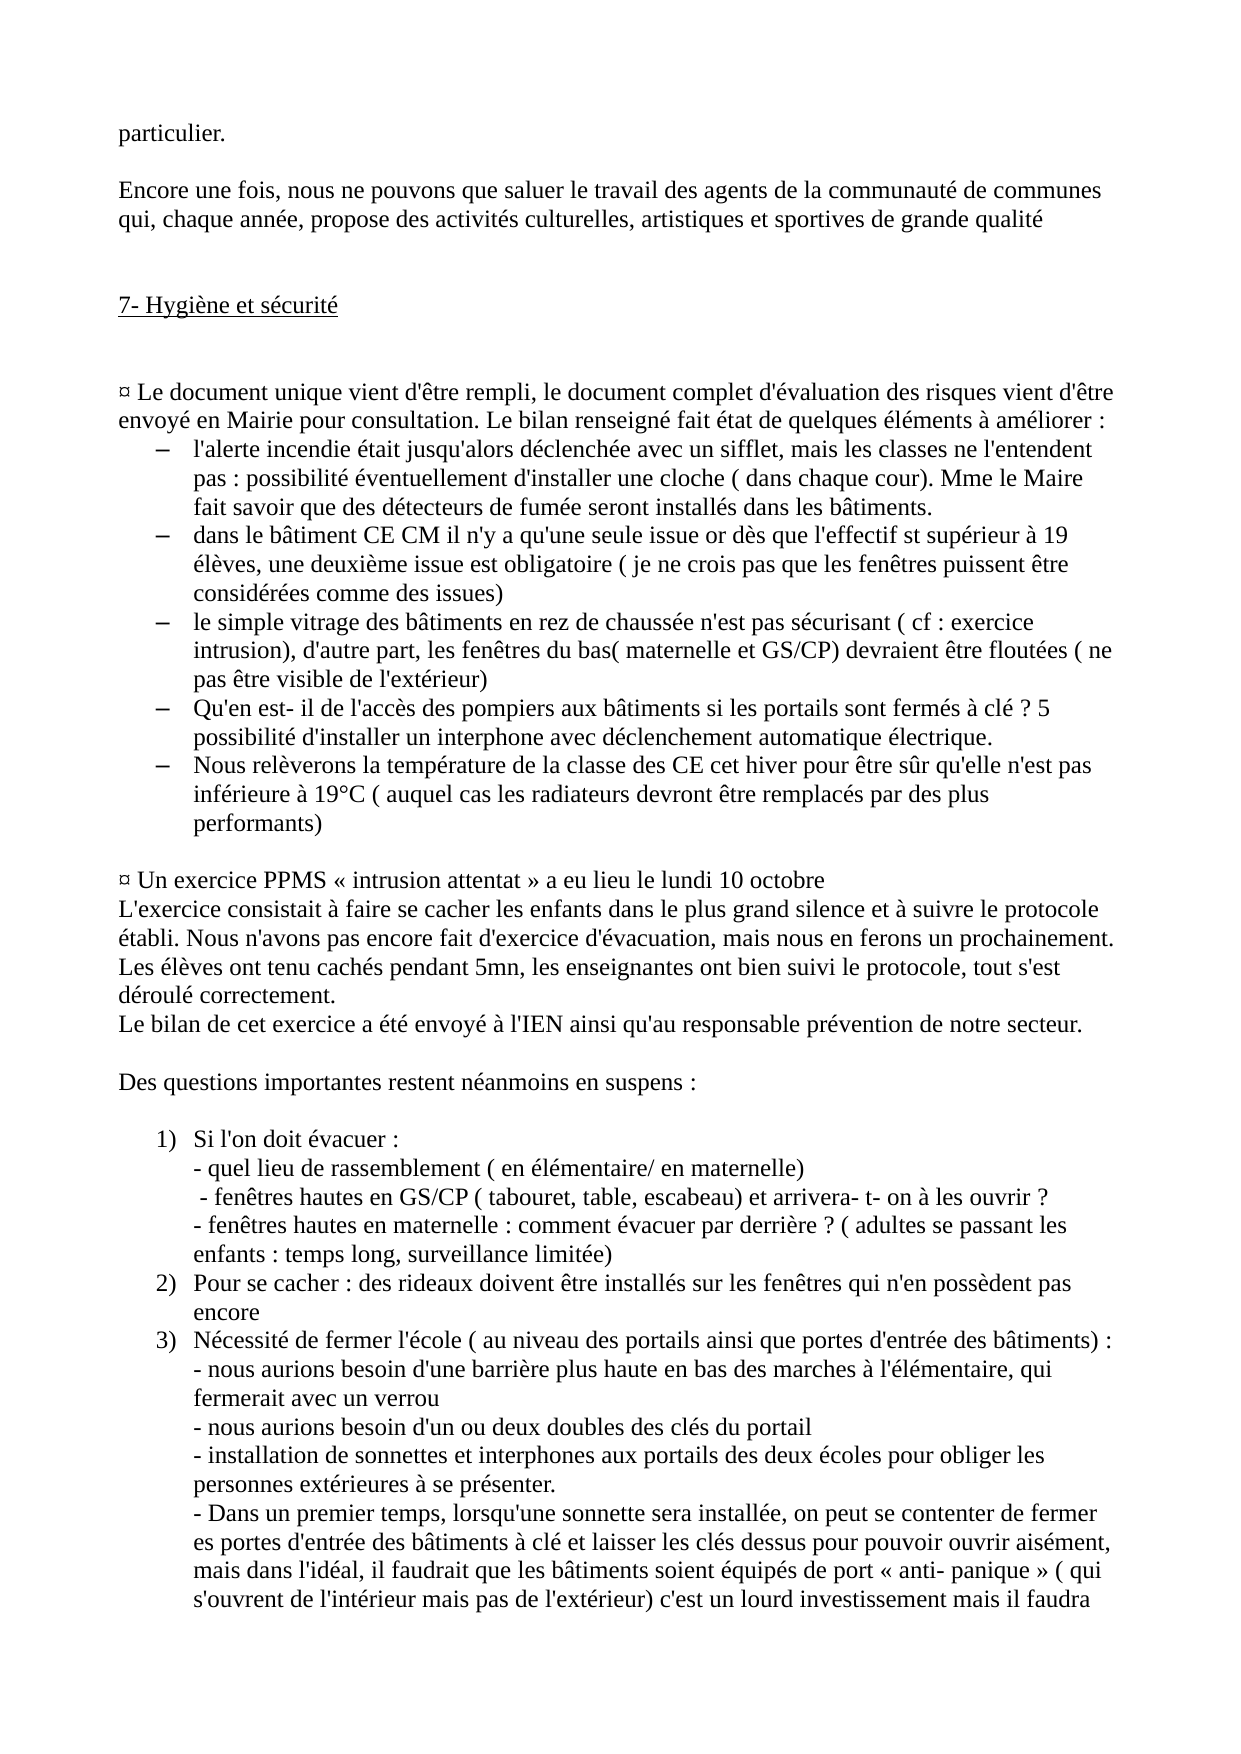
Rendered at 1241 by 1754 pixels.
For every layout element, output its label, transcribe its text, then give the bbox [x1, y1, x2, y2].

text Le bilan de cet exercice a été envoyé à l'IEN ainsi qu'au responsable prévention de notre secteur. [118, 1009, 1122, 1038]
text 7- Hygiène et sécurité [118, 291, 1122, 319]
list - nous aurions besoin d'un ou deux doubles des clés du portail [156, 1412, 1122, 1441]
list l'alerte incendie était jusqu'alors déclenchée avec un sifflet, mais les classes ne l'entendent pas : possibilité éventuellement d'installer une cloche ( dans chaque cour). Mme le Maire fait savoir que des détecteurs de fumée seront installés dans les bâtiments. [156, 434, 1122, 521]
list - Dans un premier temps, lorsqu'une sonnette sera installée, on peut se contenter de fermer es portes d'entrée des bâtiments à clé et laisser les clés dessus pour pouvoir ouvrir aisément, mais dans l'idéal, il faudrait que les bâtiments soient équipés de port « anti- panique » ( qui s'ouvrent de l'intérieur mais pas de l'extérieur) c'est un lourd investissement mais il faudra [156, 1498, 1122, 1613]
text Encore une fois, nous ne pouvons que saluer le travail des agents de la communauté de communes qui, chaque année, propose des activités culturelles, artistiques et sportives de grande qualité [118, 176, 1122, 233]
list Si l'on doit évacuer : [156, 1124, 1122, 1153]
list dans le bâtiment CE CM il n'y a qu'une seule issue or dès que l'effectif st supérieur à 19 élèves, une deuxième issue est obligatoire ( je ne crois pas que les fenêtres puissent être considérées comme des issues) [156, 521, 1122, 607]
text Des questions importantes restent néanmoins en suspens : [118, 1067, 1122, 1096]
list - installation de sonnettes et interphones aux portails des deux écoles pour obliger les personnes extérieures à se présenter. [156, 1441, 1122, 1498]
list - nous aurions besoin d'une barrière plus haute en bas des marches à l'élémentaire, qui fermerait avec un verrou [156, 1354, 1122, 1412]
list le simple vitrage des bâtiments en rez de chaussée n'est pas sécurisant ( cf : exercice intrusion), d'autre part, les fenêtres du bas( maternelle et GS/CP) devraient être floutées ( ne pas être visible de l'extérieur) [156, 607, 1122, 693]
text ¤ Le document unique vient d'être rempli, le document complet d'évaluation des risques vient d'être envoyé en Mairie pour consultation. Le bilan renseigné fait état de quelques éléments à améliorer : [118, 377, 1122, 434]
list - fenêtres hautes en GS/CP ( tabouret, table, escabeau) et arrivera- t- on à les ouvrir ? [156, 1182, 1122, 1211]
text ¤ Un exercice PPMS « intrusion attentat » a eu lieu le lundi 10 octobre [118, 866, 1122, 894]
text particulier. [118, 118, 1122, 147]
list Nous relèverons la température de la classe des CE cet hiver pour être sûr qu'elle n'est pas inférieure à 19°C ( auquel cas les radiateurs devront être remplacés par des plus performants) [156, 751, 1122, 837]
list Nécessité de fermer l'école ( au niveau des portails ainsi que portes d'entrée des bâtiments) : [156, 1326, 1122, 1354]
list Qu'en est- il de l'accès des pompiers aux bâtiments si les portails sont fermés à clé ? 5 possibilité d'installer un interphone avec déclenchement automatique électrique. [156, 693, 1122, 751]
list - quel lieu de rassemblement ( en élémentaire/ en maternelle) [156, 1153, 1122, 1182]
text L'exercice consistait à faire se cacher les enfants dans le plus grand silence et à suivre le protocole établi. Nous n'avons pas encore fait d'exercice d'évacuation, mais nous en ferons un prochainement. [118, 894, 1122, 952]
list Pour se cacher : des rideaux doivent être installés sur les fenêtres qui n'en possèdent pas encore [156, 1268, 1122, 1326]
text Les élèves ont tenu cachés pendant 5mn, les enseignantes ont bien suivi le protocole, tout s'est déroulé correctement. [118, 952, 1122, 1009]
list - fenêtres hautes en maternelle : comment évacuer par derrière ? ( adultes se passant les enfants : temps long, surveillance limitée) [156, 1211, 1122, 1268]
